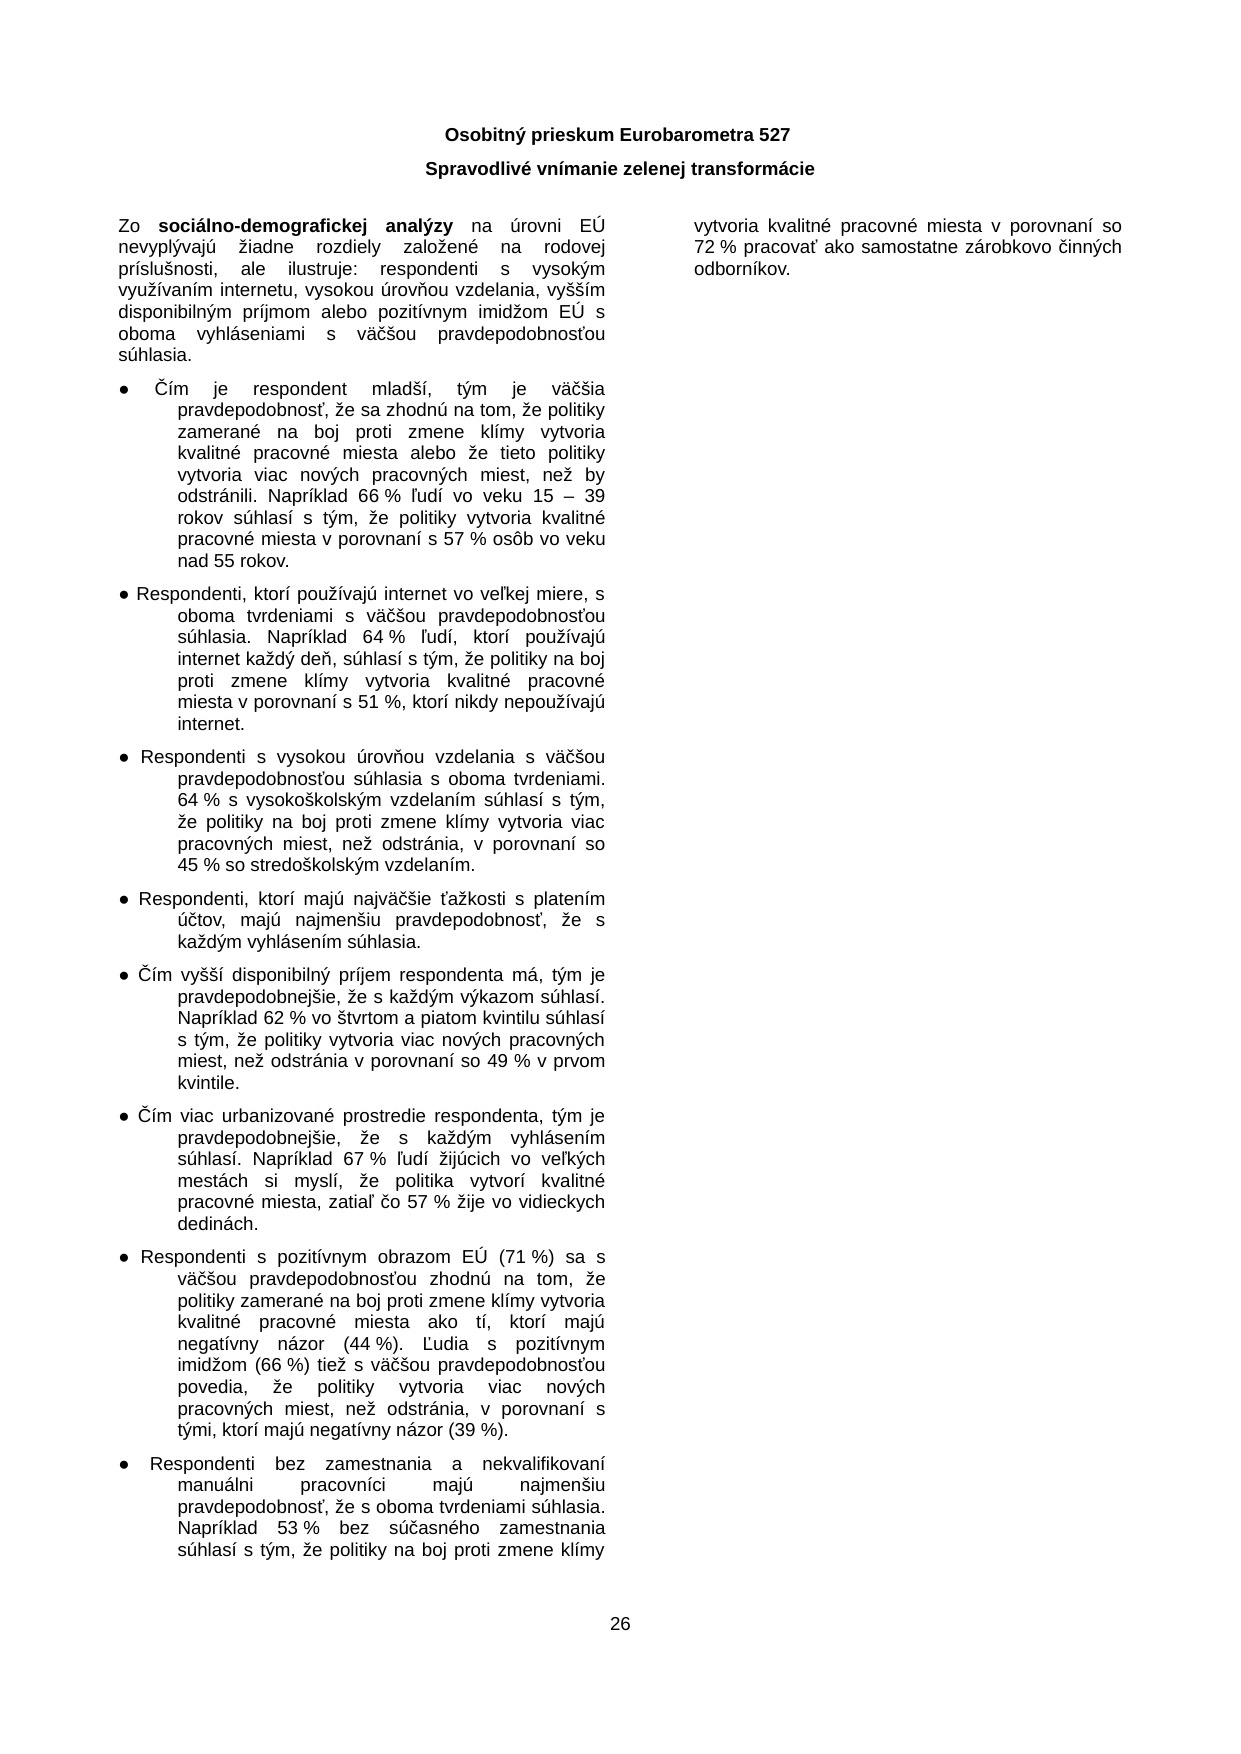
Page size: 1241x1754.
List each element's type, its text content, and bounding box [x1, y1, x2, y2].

text ● Čím vyšší disponibilný príjem respondenta má, tým je pravdepodobnejšie, že s každým výkazom súhlasí. Napríklad 62 % vo štvrtom a piatom kvintilu súhlasí s tým, že politiky vytvoria viac nových pracovných miest, než odstránia v porovnaní so 49 % v prvom kvintile. [118, 964, 605, 1093]
text Zo sociálno-demografickej analýzy na úrovni EÚ nevyplývajú žiadne rozdiely založené na rodovej príslušnosti, ale ilustruje: respondenti s vysokým využívaním internetu, vysokou úrovňou vzdelania, vyšším disponibilným príjmom alebo pozitívnym imidžom EÚ s oboma vyhláseniami s väčšou pravdepodobnosťou súhlasia. [118, 214, 605, 365]
text ● Čím viac urbanizované prostredie respondenta, tým je pravdepodobnejšie, že s každým vyhlásením súhlasí. Napríklad 67 % ľudí žijúcich vo veľkých mestách si myslí, že politika vytvorí kvalitné pracovné miesta, zatiaľ čo 57 % žije vo vidieckych dedinách. [118, 1105, 605, 1234]
text vytvoria kvalitné pracovné miesta v porovnaní so 72 % pracovať ako samostatne zárobkovo činných odborníkov. [635, 214, 1122, 279]
text ● Respondenti s vysokou úrovňou vzdelania s väčšou pravdepodobnosťou súhlasia s oboma tvrdeniami. 64 % s vysokoškolským vzdelaním súhlasí s tým, že politiky na boj proti zmene klímy vytvoria viac pracovných miest, než odstránia, v porovnaní so 45 % so stredoškolským vzdelaním. [118, 746, 605, 875]
text ● Respondenti s pozitívnym obrazom EÚ (71 %) sa s väčšou pravdepodobnosťou zhodnú na tom, že politiky zamerané na boj proti zmene klímy vytvoria kvalitné pracovné miesta ako tí, ktorí majú negatívny názor (44 %). Ľudia s pozitívnym imidžom (66 %) tiež s väčšou pravdepodobnosťou povedia, že politiky vytvoria viac nových pracovných miest, než odstránia, v porovnaní s tými, ktorí majú negatívny názor (39 %). [118, 1246, 605, 1440]
text ● Respondenti bez zamestnania a nekvalifikovaní manuálni pracovníci majú najmenšiu pravdepodobnosť, že s oboma tvrdeniami súhlasia. Napríklad 53 % bez súčasného zamestnania súhlasí s tým, že politiky na boj proti zmene klímy [118, 1452, 605, 1560]
text ● Respondenti, ktorí používajú internet vo veľkej miere, s oboma tvrdeniami s väčšou pravdepodobnosťou súhlasia. Napríklad 64 % ľudí, ktorí používajú internet každý deň, súhlasí s tým, že politiky na boj proti zmene klímy vytvoria kvalitné pracovné miesta v porovnaní s 51 %, ktorí nikdy nepoužívajú internet. [118, 583, 605, 734]
text ● Čím je respondent mladší, tým je väčšia pravdepodobnosť, že sa zhodnú na tom, že politiky zamerané na boj proti zmene klímy vytvoria kvalitné pracovné miesta alebo že tieto politiky vytvoria viac nových pracovných miest, než by odstránili. Napríklad 66 % ľudí vo veku 15 – 39 rokov súhlasí s tým, že politiky vytvoria kvalitné pracovné miesta v porovnaní s 57 % osôb vo veku nad 55 rokov. [118, 377, 605, 571]
text ● Respondenti, ktorí majú najväčšie ťažkosti s platením účtov, majú najmenšiu pravdepodobnosť, že s každým vyhlásením súhlasia. [118, 887, 605, 952]
